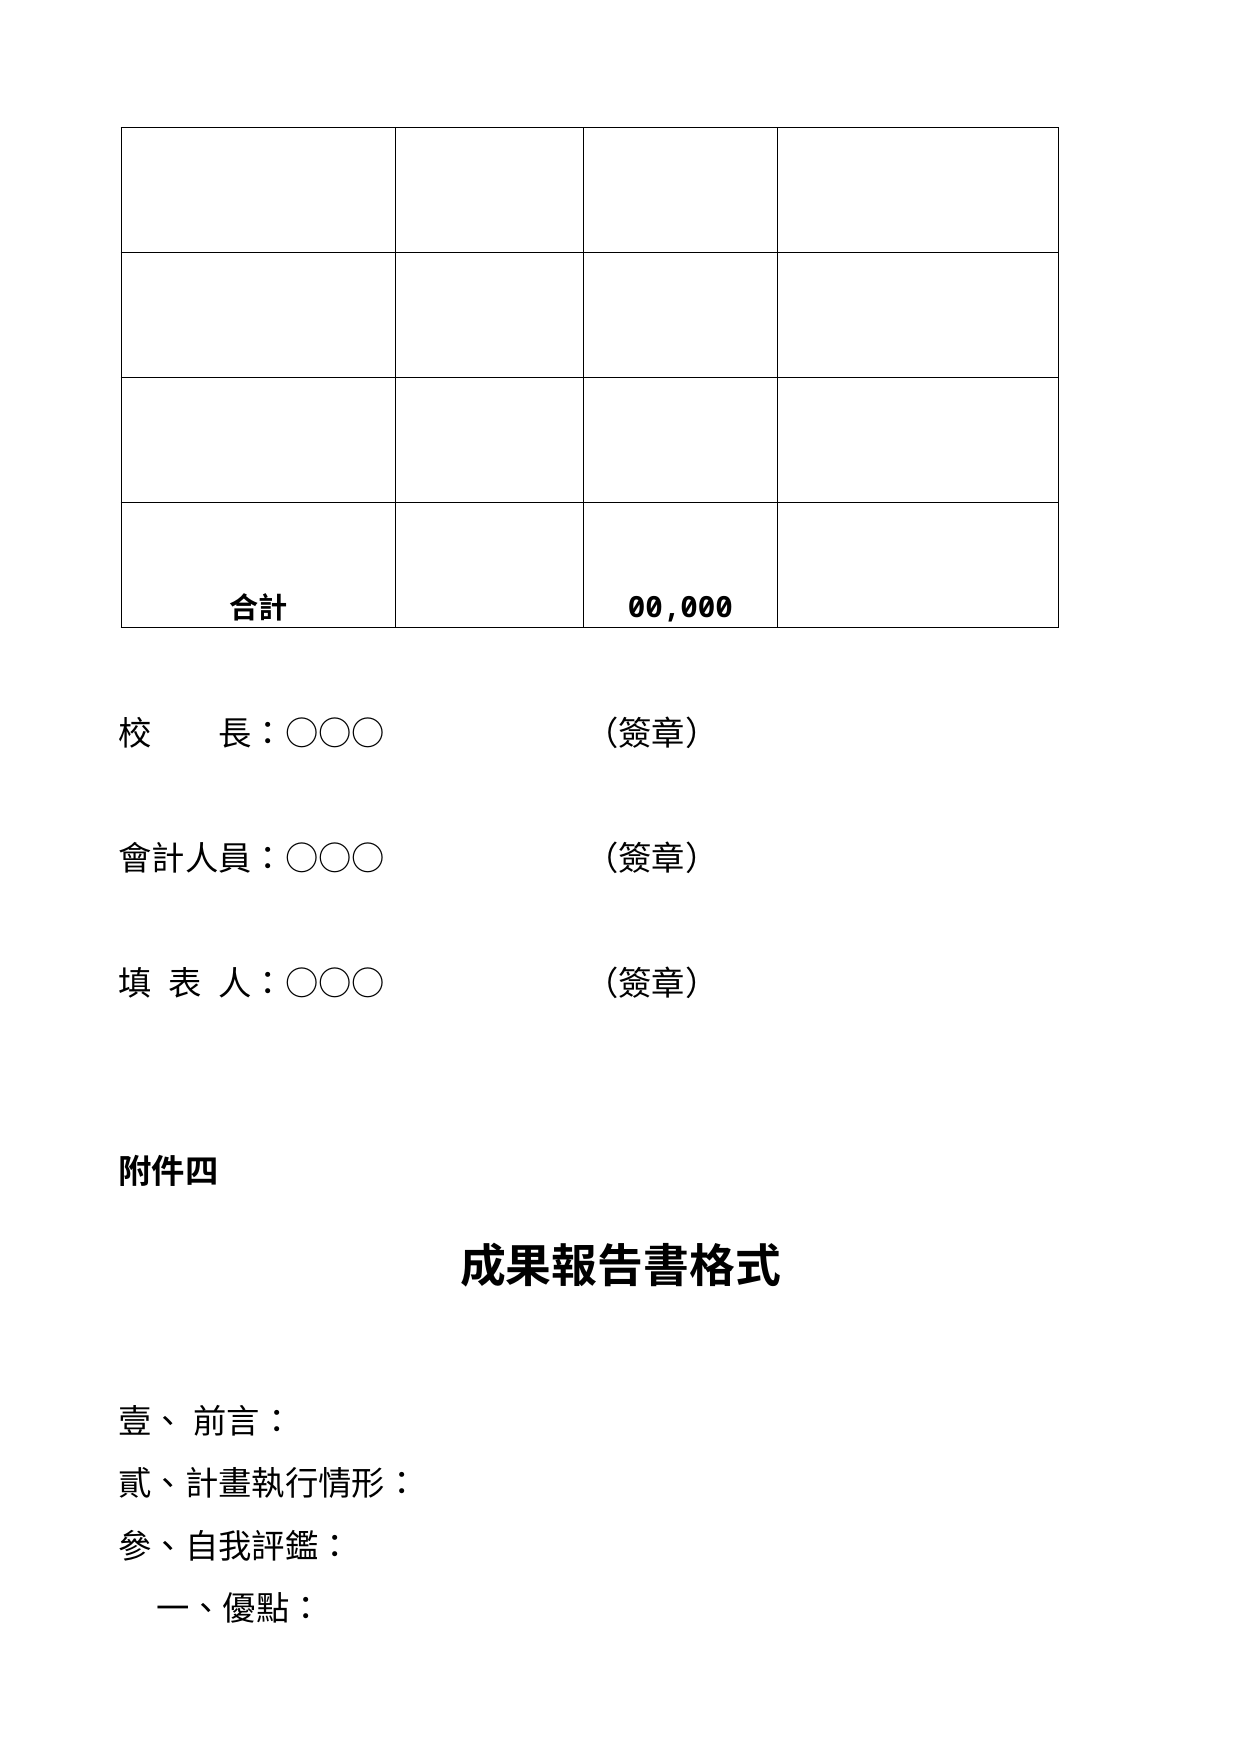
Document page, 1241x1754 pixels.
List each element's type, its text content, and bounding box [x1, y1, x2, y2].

table_cell 00,000 [584, 503, 777, 627]
table_cell [778, 503, 1058, 627]
table_cell [584, 378, 777, 502]
table_cell [396, 378, 583, 502]
text 填 表 人：○○○ （簽章） [118, 939, 1122, 1002]
table_cell [122, 253, 395, 377]
list 前言： [118, 1377, 1122, 1439]
text 一、優點： [156, 1564, 1122, 1627]
table_cell 合計 [122, 503, 395, 627]
text 參、自我評鑑： [118, 1502, 1122, 1564]
table_cell [778, 128, 1058, 252]
text 成果報告書格式 [118, 1189, 1122, 1314]
text 會計人員：○○○ （簽章） [118, 814, 1122, 877]
text 附件四 [118, 1127, 1122, 1189]
table_cell [584, 128, 777, 252]
table_cell [778, 378, 1058, 502]
table_cell [122, 128, 395, 252]
table_cell [396, 503, 583, 627]
table_cell [778, 253, 1058, 377]
table_cell [122, 378, 395, 502]
table_cell [584, 253, 777, 377]
table_cell [396, 128, 583, 252]
text 校 長：○○○ （簽章） [118, 689, 1122, 752]
table_cell [396, 253, 583, 377]
text 貳、計畫執行情形： [118, 1439, 1122, 1502]
